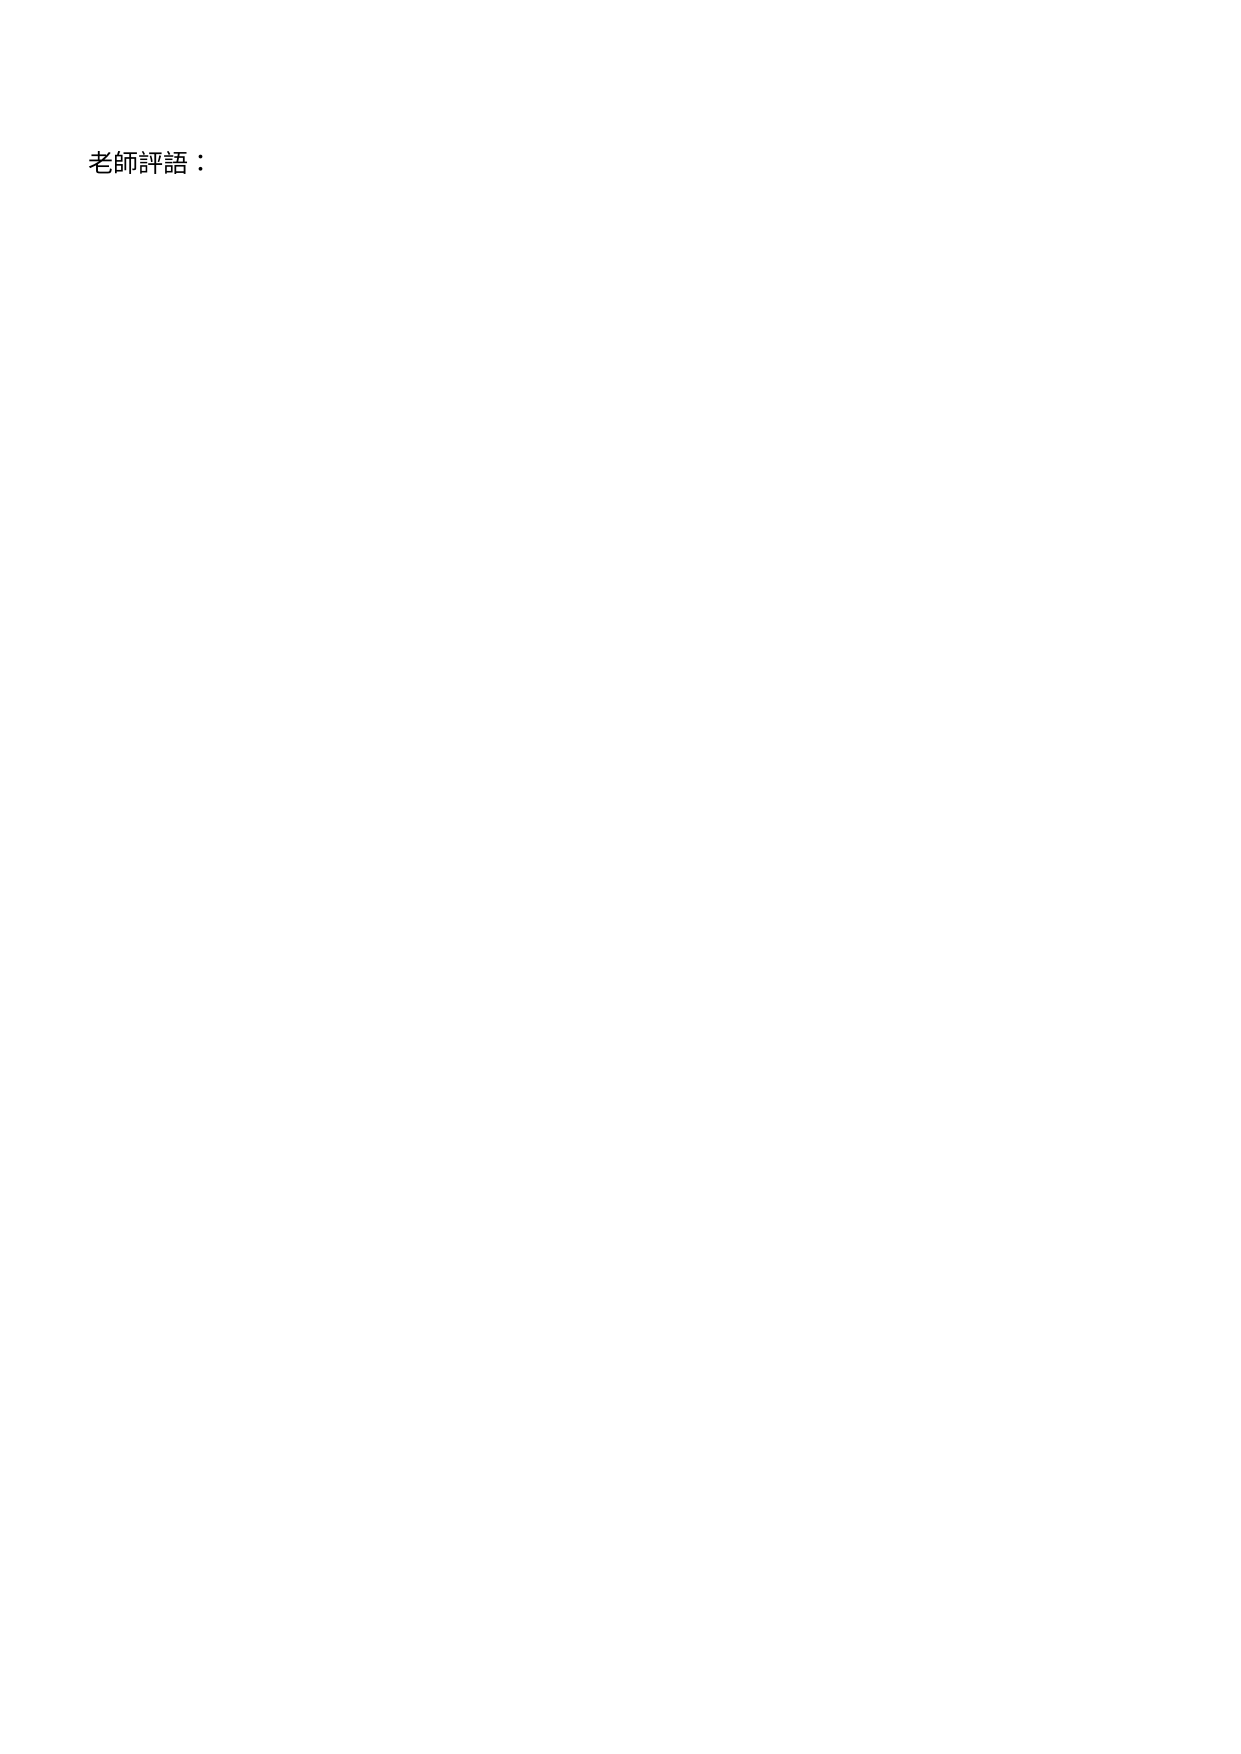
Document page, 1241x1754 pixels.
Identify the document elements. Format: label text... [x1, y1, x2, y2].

text 老師評語： [89, 119, 1122, 182]
